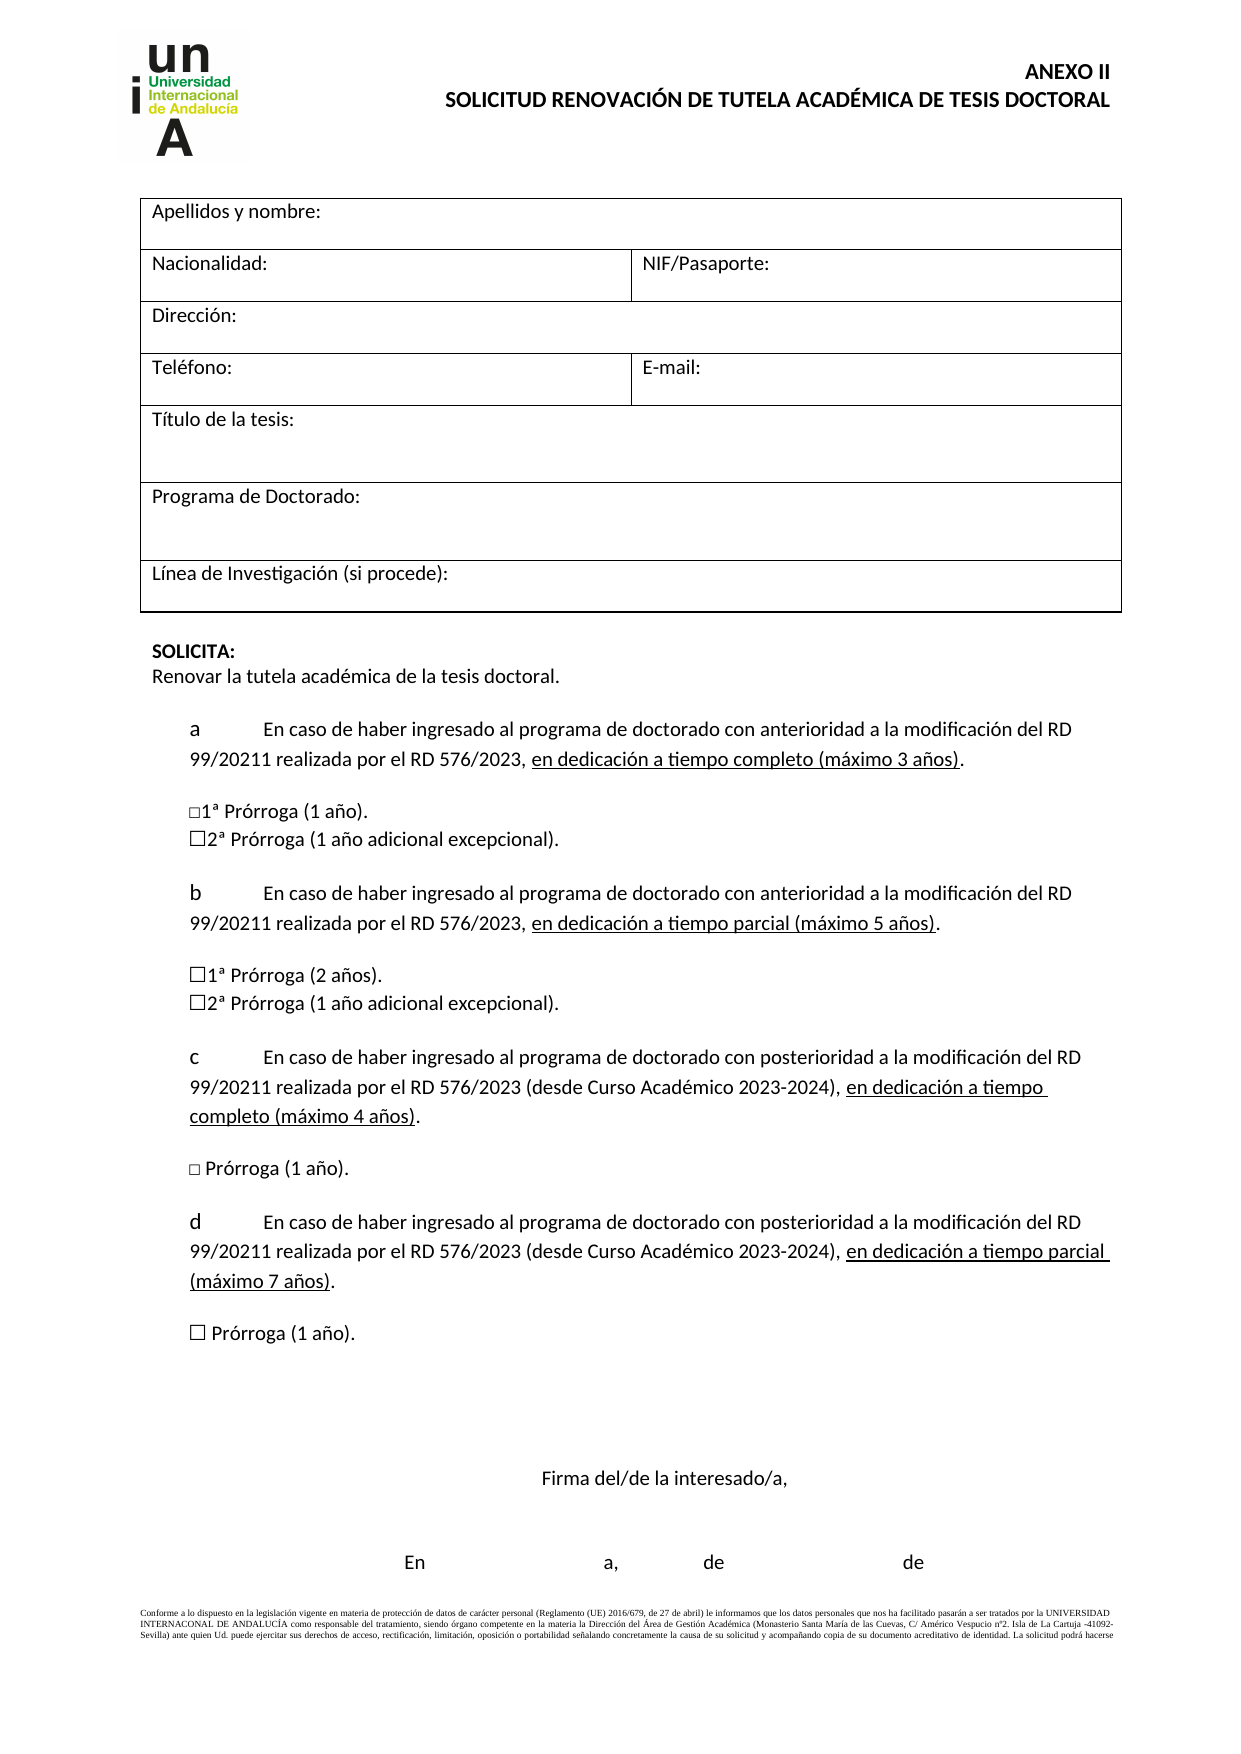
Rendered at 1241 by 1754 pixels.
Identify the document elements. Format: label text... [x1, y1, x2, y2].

table_header Apellidos y nombre: [141, 199, 1121, 249]
table_cell SOLICITA: Renovar la tutela académica de la tesis doctoral. En caso de haber ingresado al programa de doctorado con anterioridad a la modificación del RD 99/20211 realizada por el RD 576/2023, en dedicación a tiempo completo (máximo 3 años). ☐1ª Prórroga (1 año). ☐2ª Prórroga (1 año adicional excepcional). En caso de haber ingresado al programa de doctorado con anterioridad a la modificación del RD 99/20211 realizada por el RD 576/2023, en dedicación a tiempo parcial (máximo 5 años). ☐1ª Prórroga (2 años). ☐2ª Prórroga (1 año adicional excepcional). En caso de haber ingresado al programa de doctorado con posterioridad a la modificación del RD 99/20211 realizada por el RD 576/2023 (desde Curso Académico 2023-2024), en dedicación a tiempo completo (máximo 4 años). ☐ Prórroga (1 año). En caso de haber ingresado al programa de doctorado con posterioridad a la modificación del RD 99/20211 realizada por el RD 576/2023 (desde Curso Académico 2023-2024), en dedicación a tiempo parcial (máximo 7 años). ☐ Prórroga (1 año). [141, 638, 1122, 1423]
table_cell Dirección: [141, 302, 1121, 353]
table_cell NIF/Pasaporte: [632, 250, 1121, 301]
table_header Firma del/de la interesado/a, En a, de de Conforme a lo dispuesto en la legislación vigente en materia de protección de datos de carácter personal (Reglamento (UE) 2016/679, de 27 de abril) le informamos que los datos personales que nos ha facilitado pasarán a ser tratados por la UNIVERSIDAD INTERNACONAL DE ANDALUCÍA como responsable del tratamiento, siendo órgano competente en la materia la Dirección del Área de Gestión Académica (Monasterio Santa María de las Cuevas, C/ Américo Vespucio nº2. Isla de La Cartuja -41092- Sevilla) ante quien Ud. puede ejercitar sus derechos de acceso, rectificación, limitación, oposición o portabilidad señalando concretamente la causa de su solicitud y acompañando copia de su documento acreditativo de identidad. La solicitud podrá hacerse [133, 169, 1122, 1641]
table_cell [141, 1423, 1122, 1448]
table_cell Teléfono: [141, 354, 631, 405]
table_cell Programa de Doctorado: [141, 483, 1121, 559]
table_cell E-mail: [632, 354, 1121, 405]
table_cell [141, 613, 1122, 638]
table_cell Título de la tesis: [141, 406, 1121, 482]
table_cell Línea de Investigación (si procede): [141, 561, 1121, 611]
table_cell Nacionalidad: [141, 250, 631, 301]
